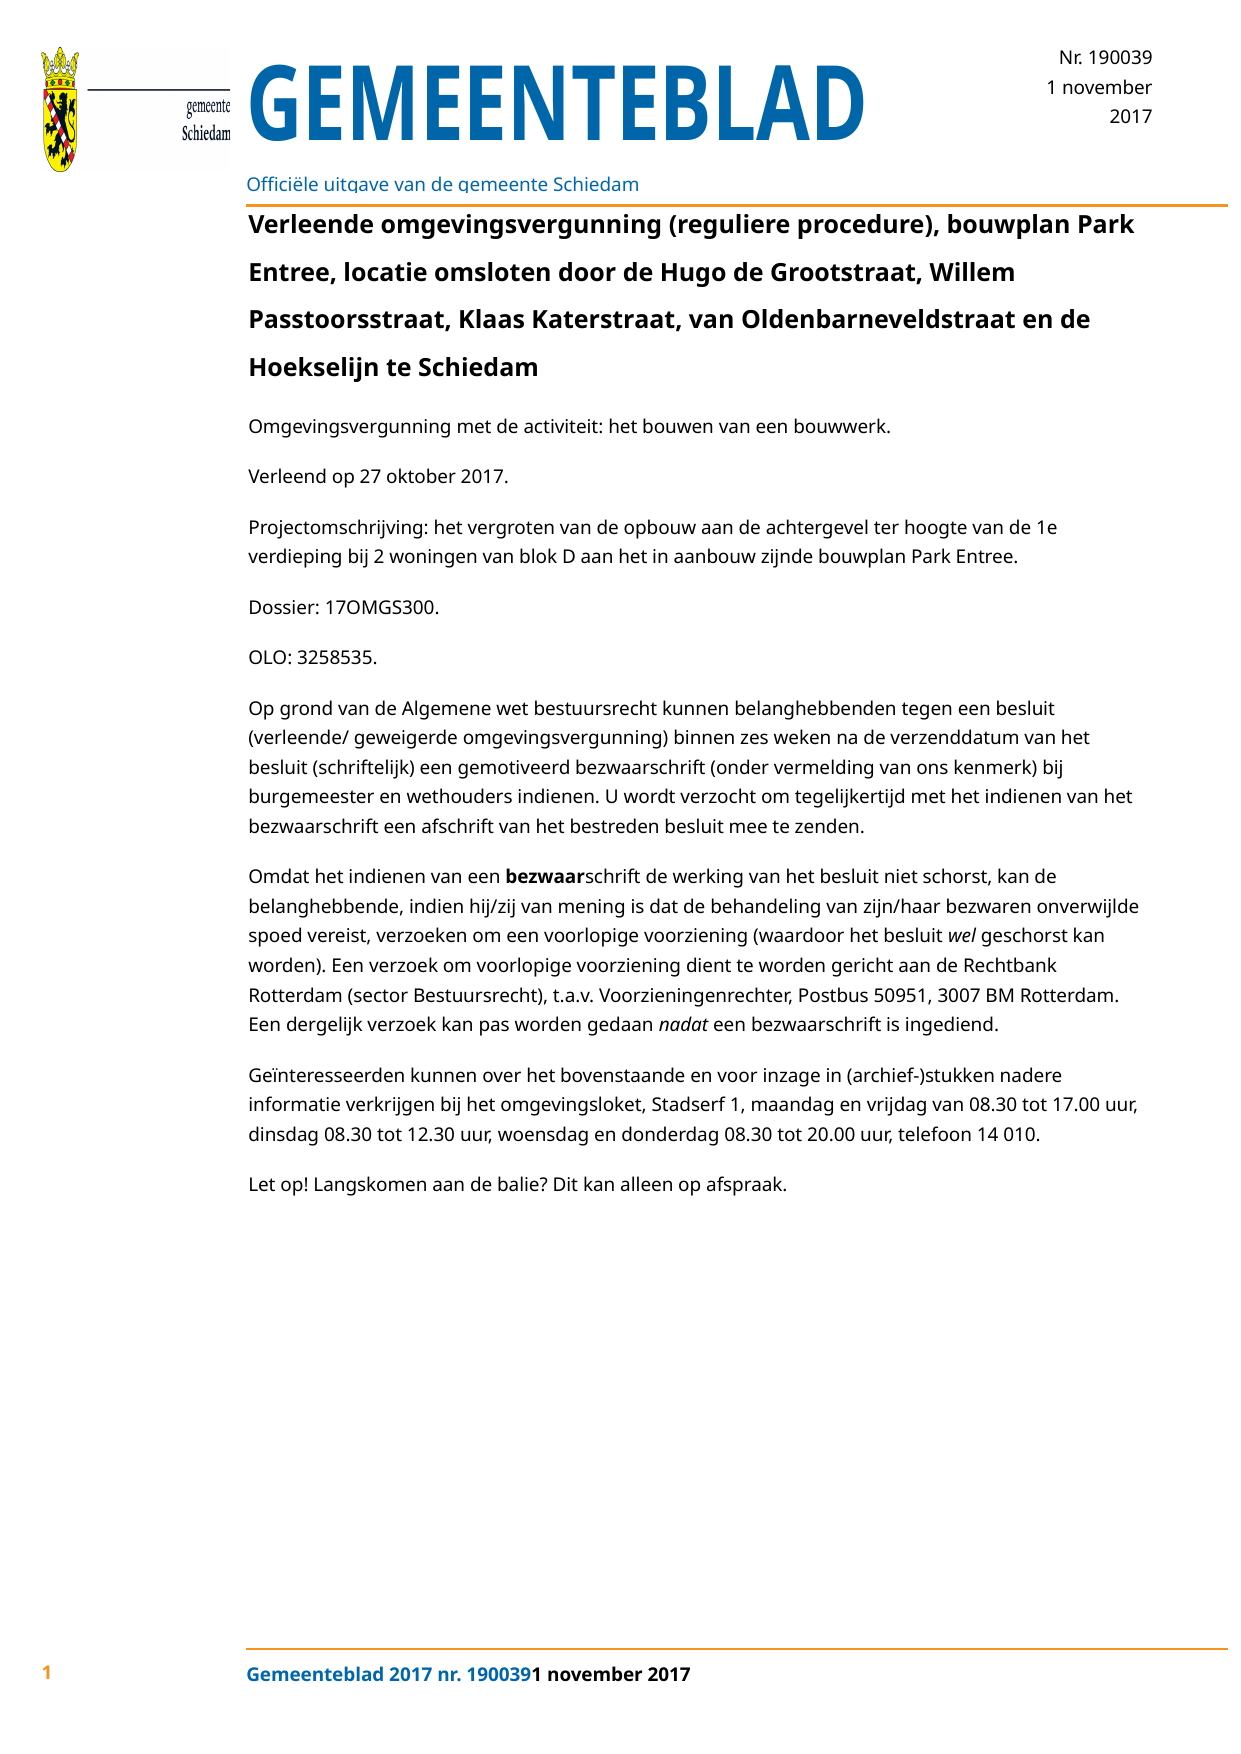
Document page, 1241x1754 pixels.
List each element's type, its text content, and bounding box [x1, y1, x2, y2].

text Dossier: 17OMGS300. [248, 594, 1152, 620]
text Verleend op 27 oktober 2017. [248, 463, 1152, 489]
text Verleende omgevingsvergunning (reguliere procedure), bouwplan Park Entree, locatie omsloten door de Hugo de Grootstraat, Willem Passtoorsstraat, Klaas Katerstraat, van Oldenbarneveldstraat en de Hoekselijn te Schiedam [248, 207, 1152, 384]
text Geïnteresseerden kunnen over het bovenstaande en voor inzage in (archief-)stukken nadere informatie verkrijgen bij het omgevingsloket, Stadserf 1, maandag en vrijdag van 08.30 tot 17.00 uur, dinsdag 08.30 tot 12.30 uur, woensdag en donderdag 08.30 tot 20.00 uur, telefoon 14 010. [248, 1062, 1152, 1147]
text Op grond van de Algemene wet bestuursrecht kunnen belanghebbenden tegen een besluit (verleende/ geweigerde omgevingsvergunning) binnen zes weken na de verzenddatum van het besluit (schriftelijk) een gemotiveerd bezwaarschrift (onder vermelding van ons kenmerk) bij burgemeester en wethouders indienen. U wordt verzocht om tegelijkertijd met het indienen van het bezwaarschrift een afschrift van het bestreden besluit mee te zenden. [248, 695, 1152, 839]
text Projectomschrijving: het vergroten van de opbouw aan de achtergevel ter hoogte van de 1e verdieping bij 2 woningen van blok D aan het in aanbouw zijnde bouwplan Park Entree. [248, 514, 1152, 569]
text Omdat het indienen van een bezwaarschrift de werking van het besluit niet schorst, kan de belanghebbende, indien hij/zij van mening is dat de behandeling van zijn/haar bezwaren onverwijlde spoed vereist, verzoeken om een voorlopige voorziening (waardoor het besluit wel geschorst kan worden). Een verzoek om voorlopige voorziening dient te worden gericht aan de Rechtbank Rotterdam (sector Bestuursrecht), t.a.v. Voorzieningenrechter, Postbus 50951, 3007 BM Rotterdam. Een dergelijk verzoek kan pas worden gedaan nadat een bezwaarschrift is ingediend. [248, 863, 1152, 1037]
text Let op! Langskomen aan de balie? Dit kan alleen op afspraak. [248, 1171, 1152, 1197]
text OLO: 3258535. [248, 644, 1152, 670]
text Omgevingsvergunning met de activiteit: het bouwen van een bouwwerk. [248, 413, 1152, 439]
picture [41, 47, 231, 172]
